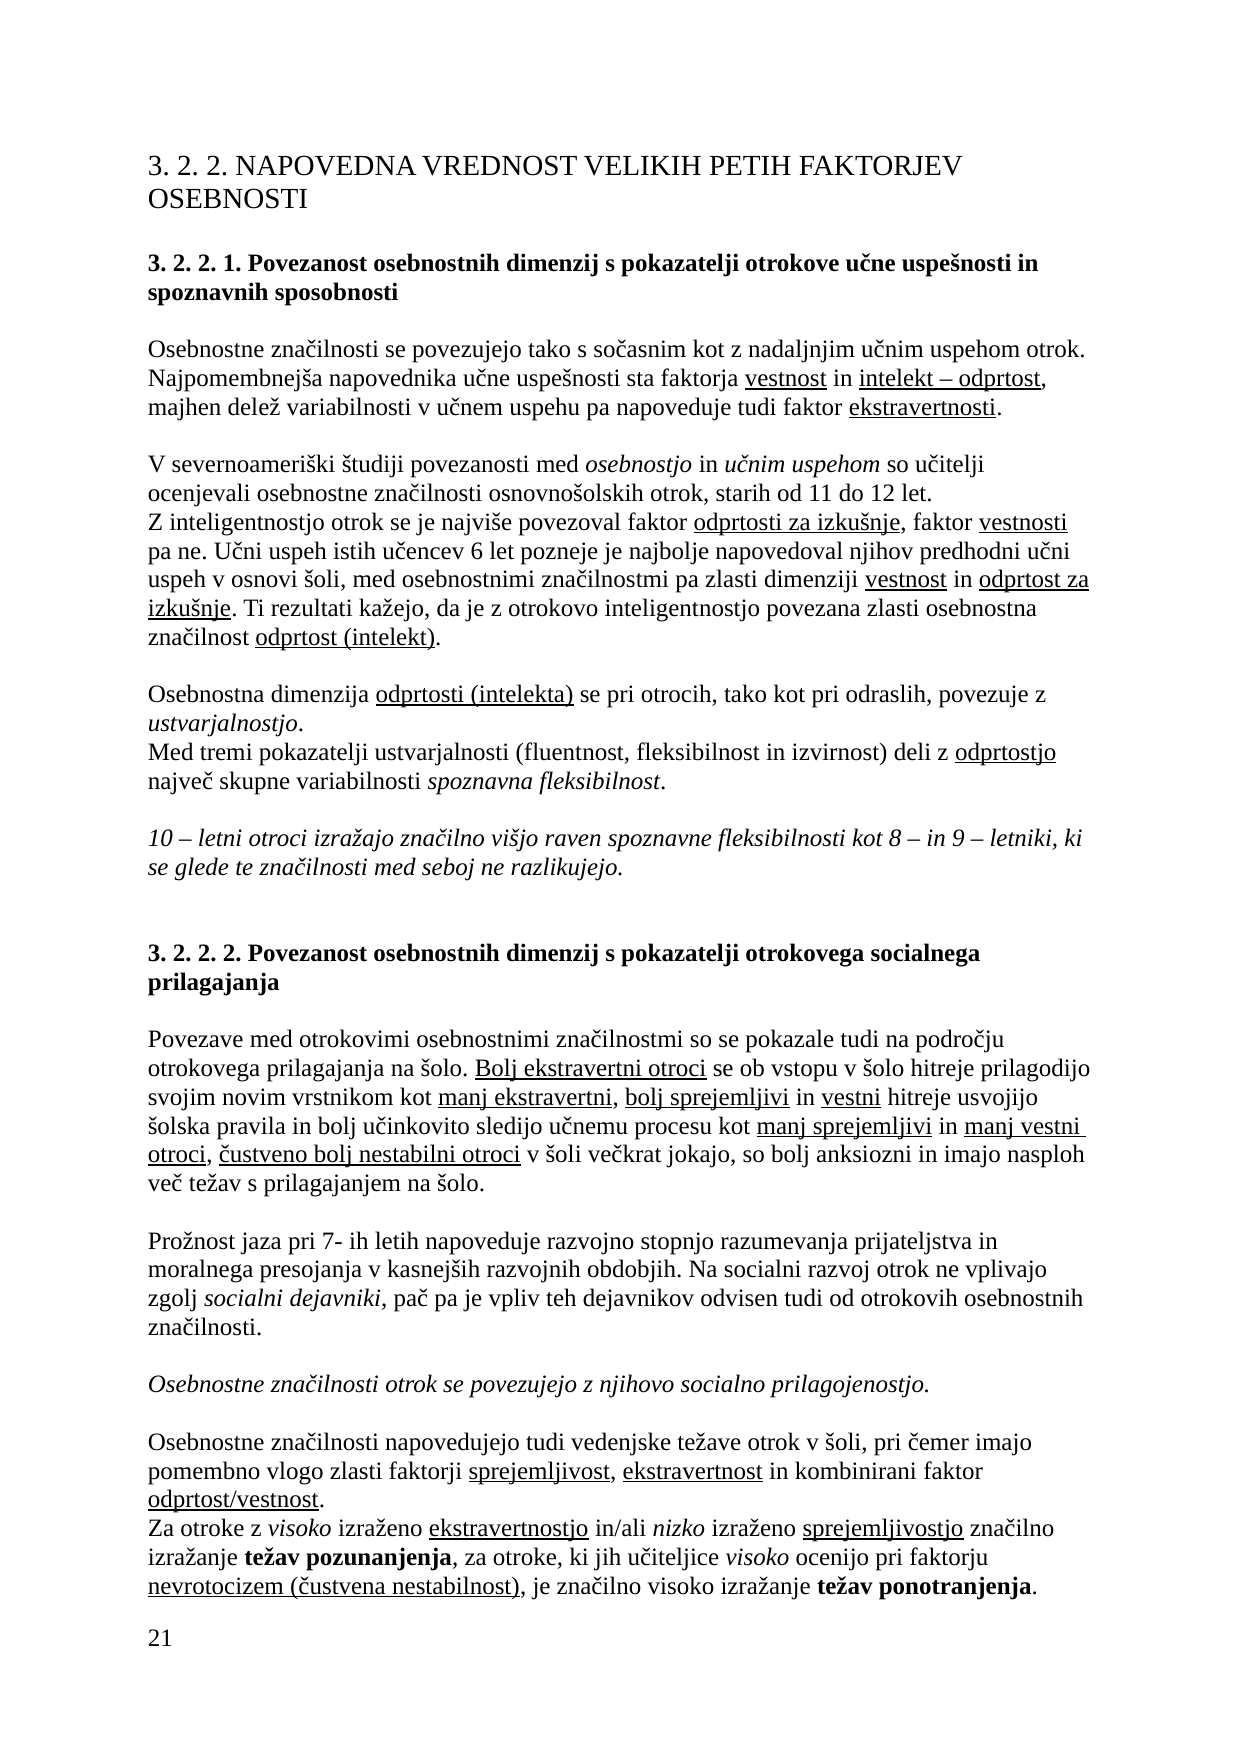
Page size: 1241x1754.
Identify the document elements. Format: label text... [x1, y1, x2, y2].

text Prožnost jaza pri 7- ih letih napoveduje razvojno stopnjo razumevanja prijateljstva in moralnega presojanja v kasnejših razvojnih obdobjih. Na socialni razvoj otrok ne vplivajo zgolj socialni dejavniki, pač pa je vpliv teh dejavnikov odvisen tudi od otrokovih osebnostnih značilnosti. [148, 1226, 1093, 1341]
text Med tremi pokazatelji ustvarjalnosti (fluentnost, fleksibilnost in izvirnost) deli z odprtostjo največ skupne variabilnosti spoznavna fleksibilnost. [148, 737, 1093, 794]
text Osebnostna dimenzija odprtosti (intelekta) se pri otrocih, tako kot pri odraslih, povezuje z ustvarjalnostjo. [148, 679, 1093, 737]
text 3. 2. 2. 1. Povezanost osebnostnih dimenzij s pokazatelji otrokove učne uspešnosti in spoznavnih sposobnosti [148, 248, 1093, 306]
text Osebnostne značilnosti otrok se povezujejo z njihovo socialno prilagojenostjo. [148, 1369, 1093, 1398]
text Osebnostne značilnosti se povezujejo tako s sočasnim kot z nadaljnjim učnim uspehom otrok. [148, 334, 1093, 363]
text Za otroke z visoko izraženo ekstravertnostjo in/ali nizko izraženo sprejemljivostjo značilno izražanje težav pozunanjenja, za otroke, ki jih učiteljice visoko ocenijo pri faktorju nevrotocizem (čustvena nestabilnost), je značilno visoko izražanje težav ponotranjenja. [148, 1513, 1093, 1599]
text 3. 2. 2. NAPOVEDNA VREDNOST VELIKIH PETIH FAKTORJEV OSEBNOSTI [148, 148, 1093, 215]
text 10 – letni otroci izražajo značilno višjo raven spoznavne fleksibilnosti kot 8 – in 9 – letniki, ki se glede te značilnosti med seboj ne razlikujejo. [148, 823, 1093, 881]
text Osebnostne značilnosti napovedujejo tudi vedenjske težave otrok v šoli, pri čemer imajo pomembno vlogo zlasti faktorji sprejemljivost, ekstravertnost in kombinirani faktor odprtost/vestnost. [148, 1427, 1093, 1513]
text Najpomembnejša napovednika učne uspešnosti sta faktorja vestnost in intelekt – odprtost, majhen delež variabilnosti v učnem uspehu pa napoveduje tudi faktor ekstravertnosti. [148, 363, 1093, 421]
text Povezave med otrokovimi osebnostnimi značilnostmi so se pokazale tudi na področju otrokovega prilagajanja na šolo. Bolj ekstravertni otroci se ob vstopu v šolo hitreje prilagodijo svojim novim vrstnikom kot manj ekstravertni, bolj sprejemljivi in vestni hitreje usvojijo šolska pravila in bolj učinkovito sledijo učnemu procesu kot manj sprejemljivi in manj vestni otroci, čustveno bolj nestabilni otroci v šoli večkrat jokajo, so bolj anksiozni in imajo nasploh več težav s prilagajanjem na šolo. [148, 1024, 1093, 1197]
text Z inteligentnostjo otrok se je najviše povezoval faktor odprtosti za izkušnje, faktor vestnosti pa ne. Učni uspeh istih učencev 6 let pozneje je najbolje napovedoval njihov predhodni učni uspeh v osnovi šoli, med osebnostnimi značilnostmi pa zlasti dimenziji vestnost in odprtost za izkušnje. Ti rezultati kažejo, da je z otrokovo inteligentnostjo povezana zlasti osebnostna značilnost odprtost (intelekt). [148, 507, 1093, 651]
text V severnoameriški študiji povezanosti med osebnostjo in učnim uspehom so učitelji ocenjevali osebnostne značilnosti osnovnošolskih otrok, starih od 11 do 12 let. [148, 449, 1093, 507]
text 3. 2. 2. 2. Povezanost osebnostnih dimenzij s pokazatelji otrokovega socialnega prilagajanja [148, 938, 1093, 996]
